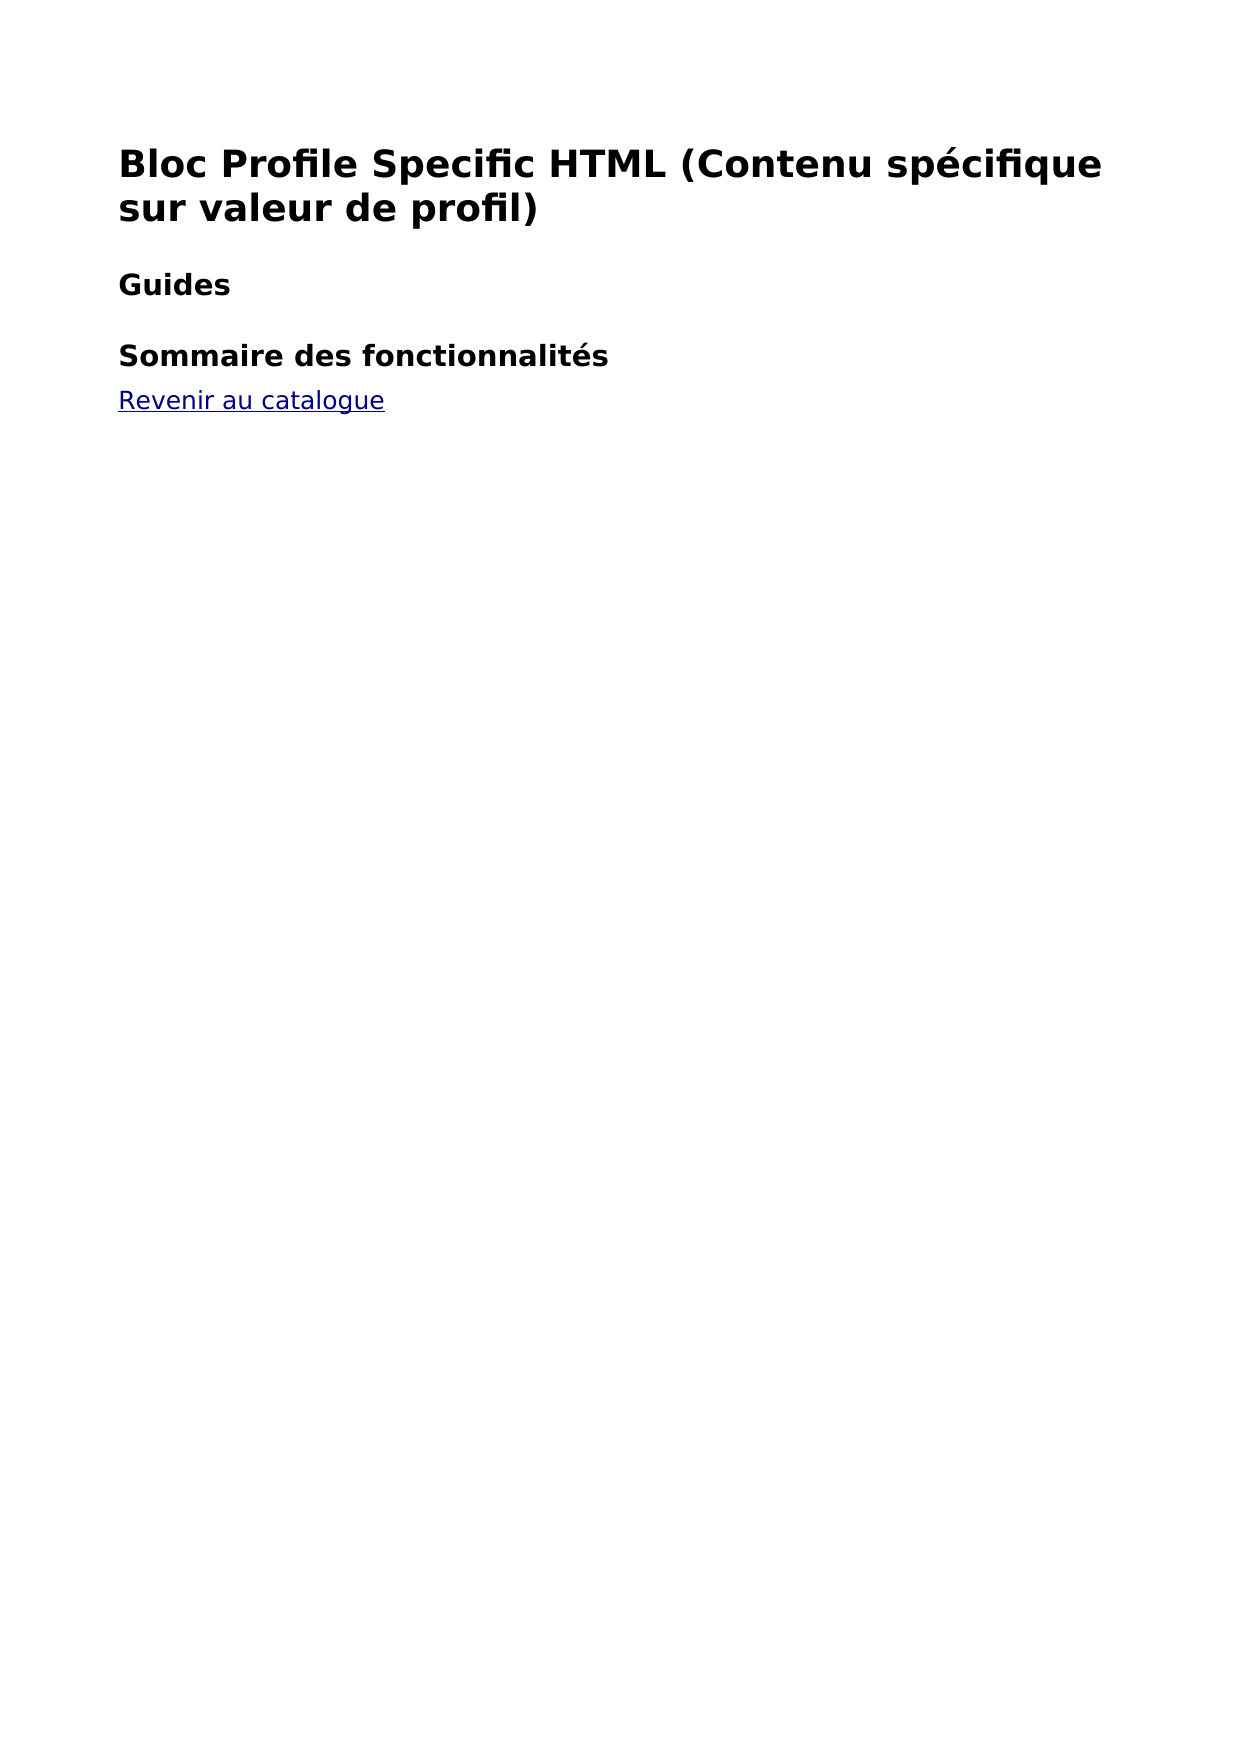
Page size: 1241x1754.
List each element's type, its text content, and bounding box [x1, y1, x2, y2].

subtitle Guides [118, 268, 1122, 302]
subtitle Sommaire des fonctionnalités [118, 339, 1122, 373]
subtitle Bloc Profile Specific HTML (Contenu spécifique sur valeur de profil) [118, 143, 1122, 230]
text Revenir au catalogue [118, 386, 1122, 415]
